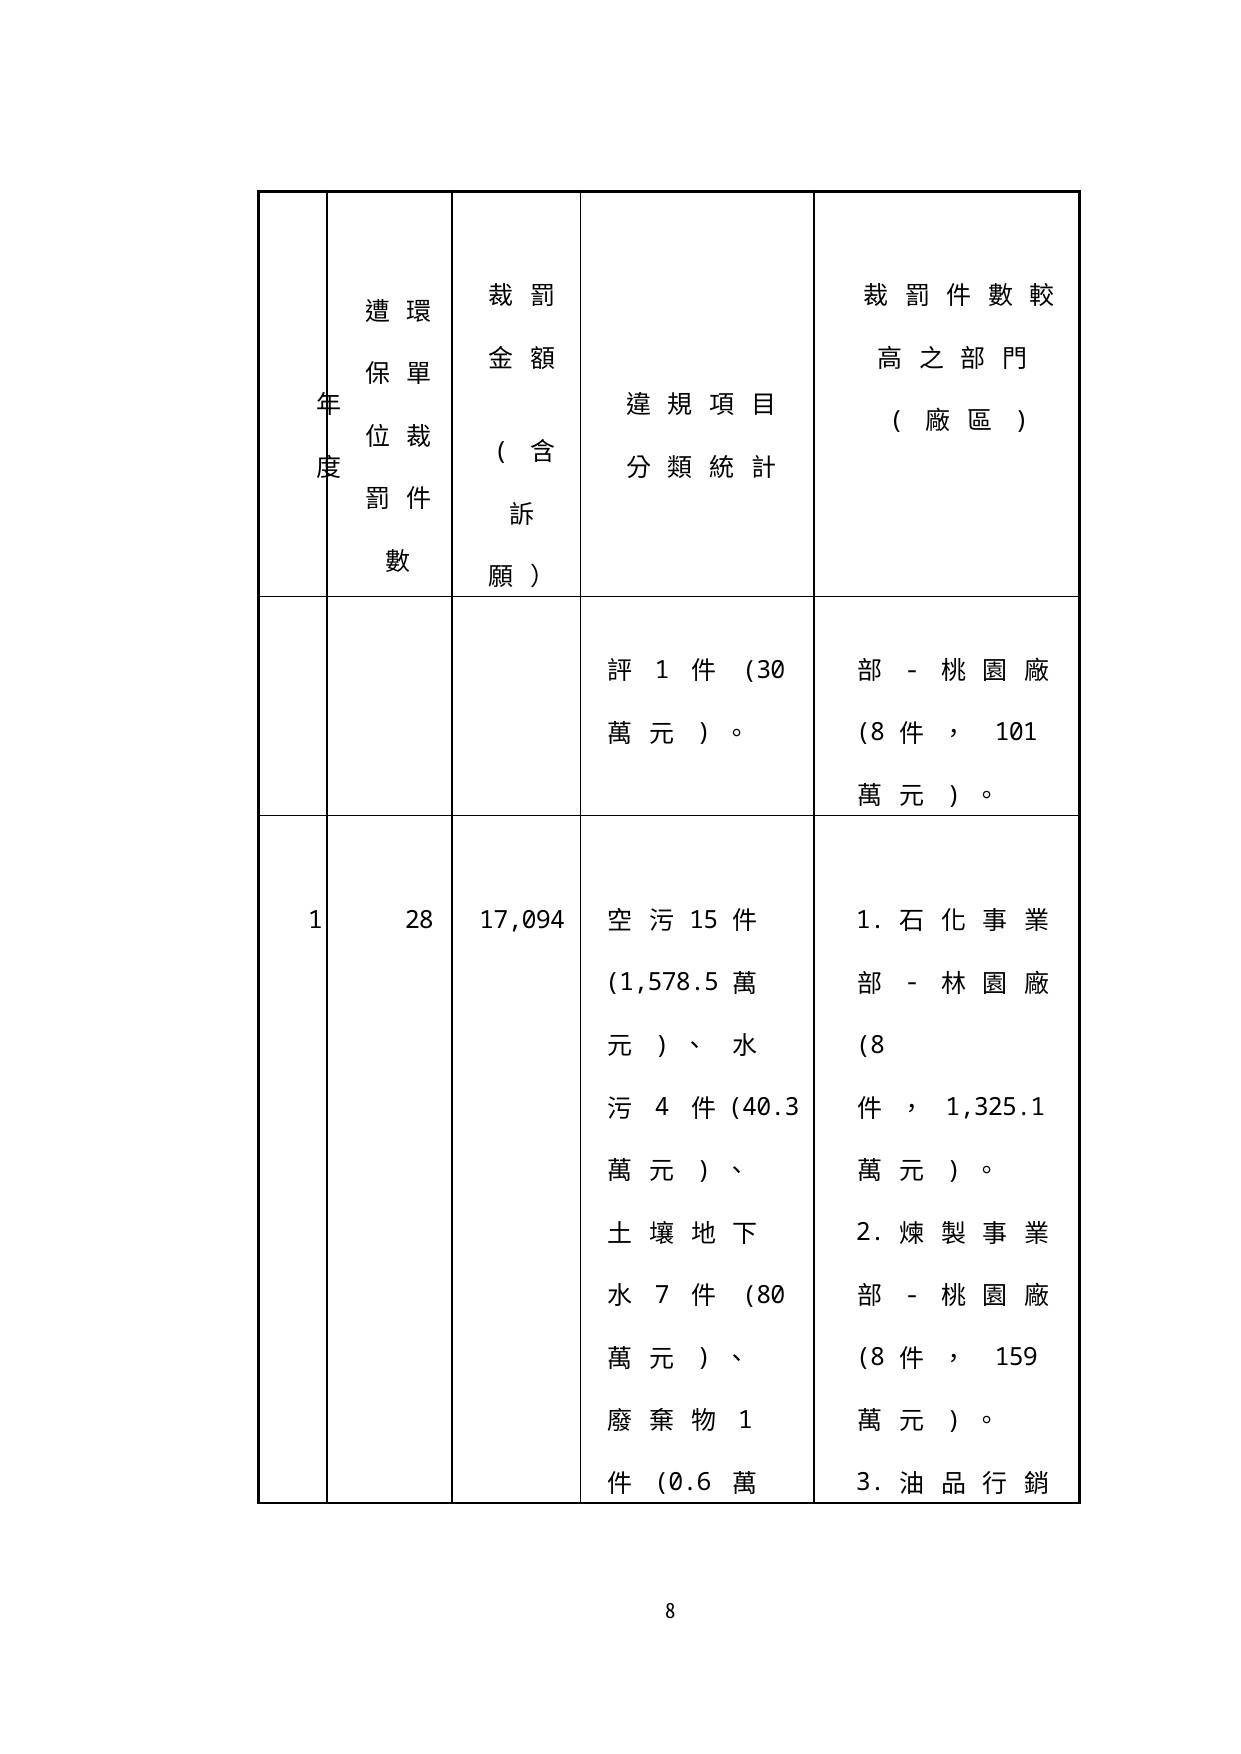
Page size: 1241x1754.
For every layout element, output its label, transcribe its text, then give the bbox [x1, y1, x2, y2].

table_cell 部-桃園廠(8件，101萬元)。 [815, 597, 1078, 814]
table_cell [328, 597, 451, 814]
table_cell [453, 597, 580, 814]
table_header 違規項目分類統計 [581, 193, 813, 596]
table_header 裁罰件數較高之部門(廠區) [815, 193, 1078, 596]
table_cell 1.石化事業部-林園廠(8件，1,325.1萬元)。 2.煉製事業部-桃園廠(8件，159萬元)。 3.油品行銷 [815, 816, 1078, 1502]
table_cell 17,094 [453, 816, 580, 1502]
table_header 裁罰金額 (含訴願） [453, 193, 580, 596]
table_header 年度 [260, 193, 326, 596]
table_cell 空污15件(1,578.5萬元)、水污4件(40.3萬元)、土壤地下水7件(80萬元)、廢棄物1件(0.6萬 [581, 816, 813, 1502]
table_cell 108 [260, 597, 326, 814]
table_header 遭環保單位裁罰件數 [328, 193, 451, 596]
table_cell 109 [260, 816, 326, 1502]
table_cell 評1件(30萬元)。 [581, 597, 813, 814]
table_cell 28 [328, 816, 451, 1502]
